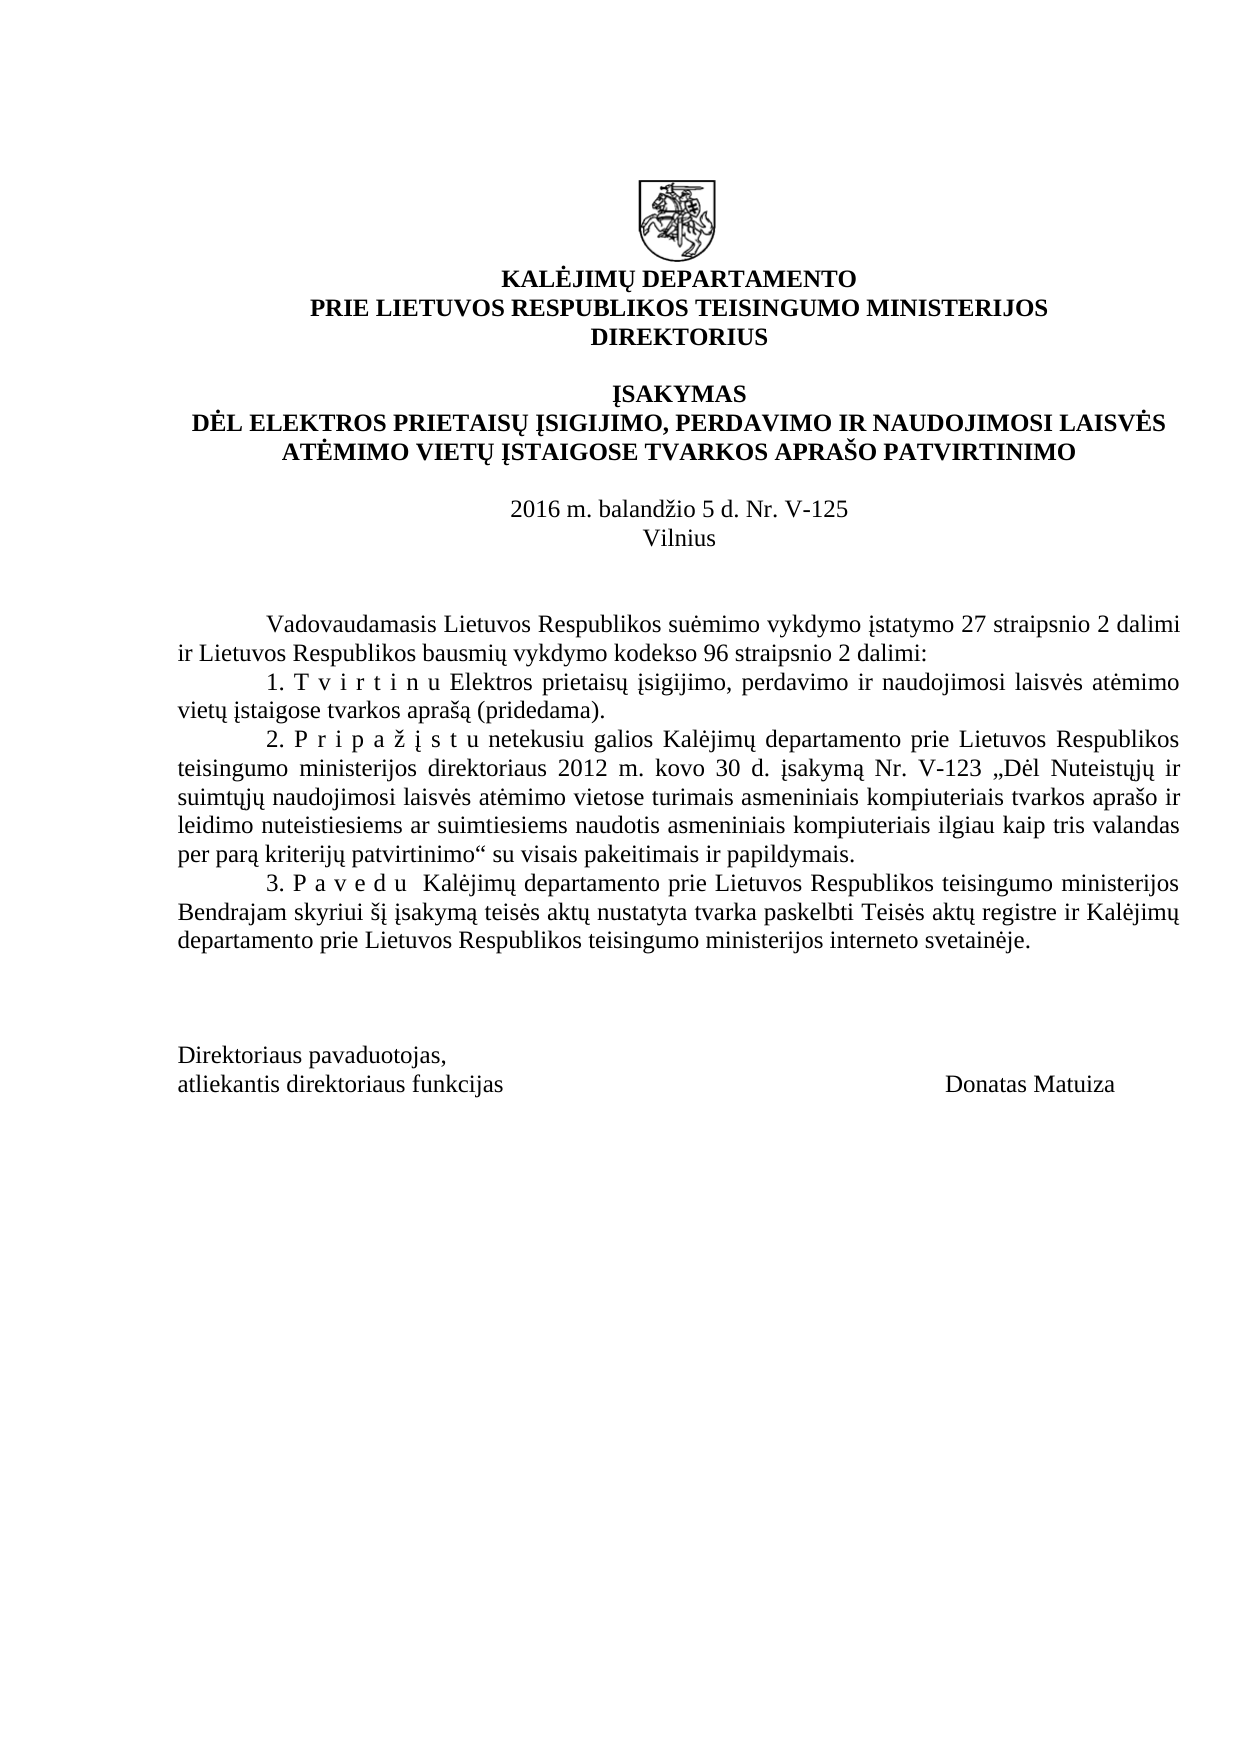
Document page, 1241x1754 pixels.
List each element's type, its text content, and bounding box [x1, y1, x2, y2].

text DĖL ELEKTROS PRIETAISŲ ĮSIGIJIMO, PERDAVIMO IR NAUDOJIMOSI LAISVĖS ATĖMIMO VIETŲ ĮSTAIGOSE TVARKOS APRAŠO PATVIRTINIMO [177, 408, 1181, 465]
text 2016 m. balandžio 5 d. Nr. V-125 [177, 494, 1181, 523]
text 2. P r i p a ž į s t u netekusiu galios Kalėjimų departamento prie Lietuvos Respublikos teisingumo ministerijos direktoriaus 2012 m. kovo 30 d. įsakymą Nr. V-123 „Dėl Nuteistųjų ir suimtųjų naudojimosi laisvės atėmimo vietose turimais asmeniniais kompiuteriais tvarkos aprašo ir leidimo nuteistiesiems ar suimtiesiems naudotis asmeniniais kompiuteriais ilgiau kaip tris valandas per parą kriterijų patvirtinimo“ su visais pakeitimais ir papildymais. [177, 724, 1181, 868]
text PRIE LIETUVOS RESPUBLIKOS TEISINGUMO MINISTERIJOS [177, 293, 1181, 322]
text atliekantis direktoriaus funkcijas Donatas Matuiza [177, 1069, 1181, 1098]
text Vadovaudamasis Lietuvos Respublikos suėmimo vykdymo įstatymo 27 straipsnio 2 dalimi ir Lietuvos Respublikos bausmių vykdymo kodekso 96 straipsnio 2 dalimi: [177, 609, 1181, 667]
text KALĖJIMŲ DEPARTAMENTO [177, 264, 1181, 293]
text Direktoriaus pavaduotojas, [177, 1040, 1181, 1069]
text Vilnius [177, 523, 1181, 552]
text 1. T v i r t i n u Elektros prietaisų įsigijimo, perdavimo ir naudojimosi laisvės atėmimo vietų įstaigose tvarkos aprašą (pridedama). [177, 667, 1181, 724]
text DIREKTORIUS [177, 322, 1181, 350]
text 3. P a v e d u Kalėjimų departamento prie Lietuvos Respublikos teisingumo ministerijos Bendrajam skyriui šį įsakymą teisės aktų nustatyta tvarka paskelbti Teisės aktų registre ir Kalėjimų departamento prie Lietuvos Respublikos teisingumo ministerijos interneto svetainėje. [177, 868, 1181, 954]
text ĮSAKYMAS [177, 379, 1181, 408]
